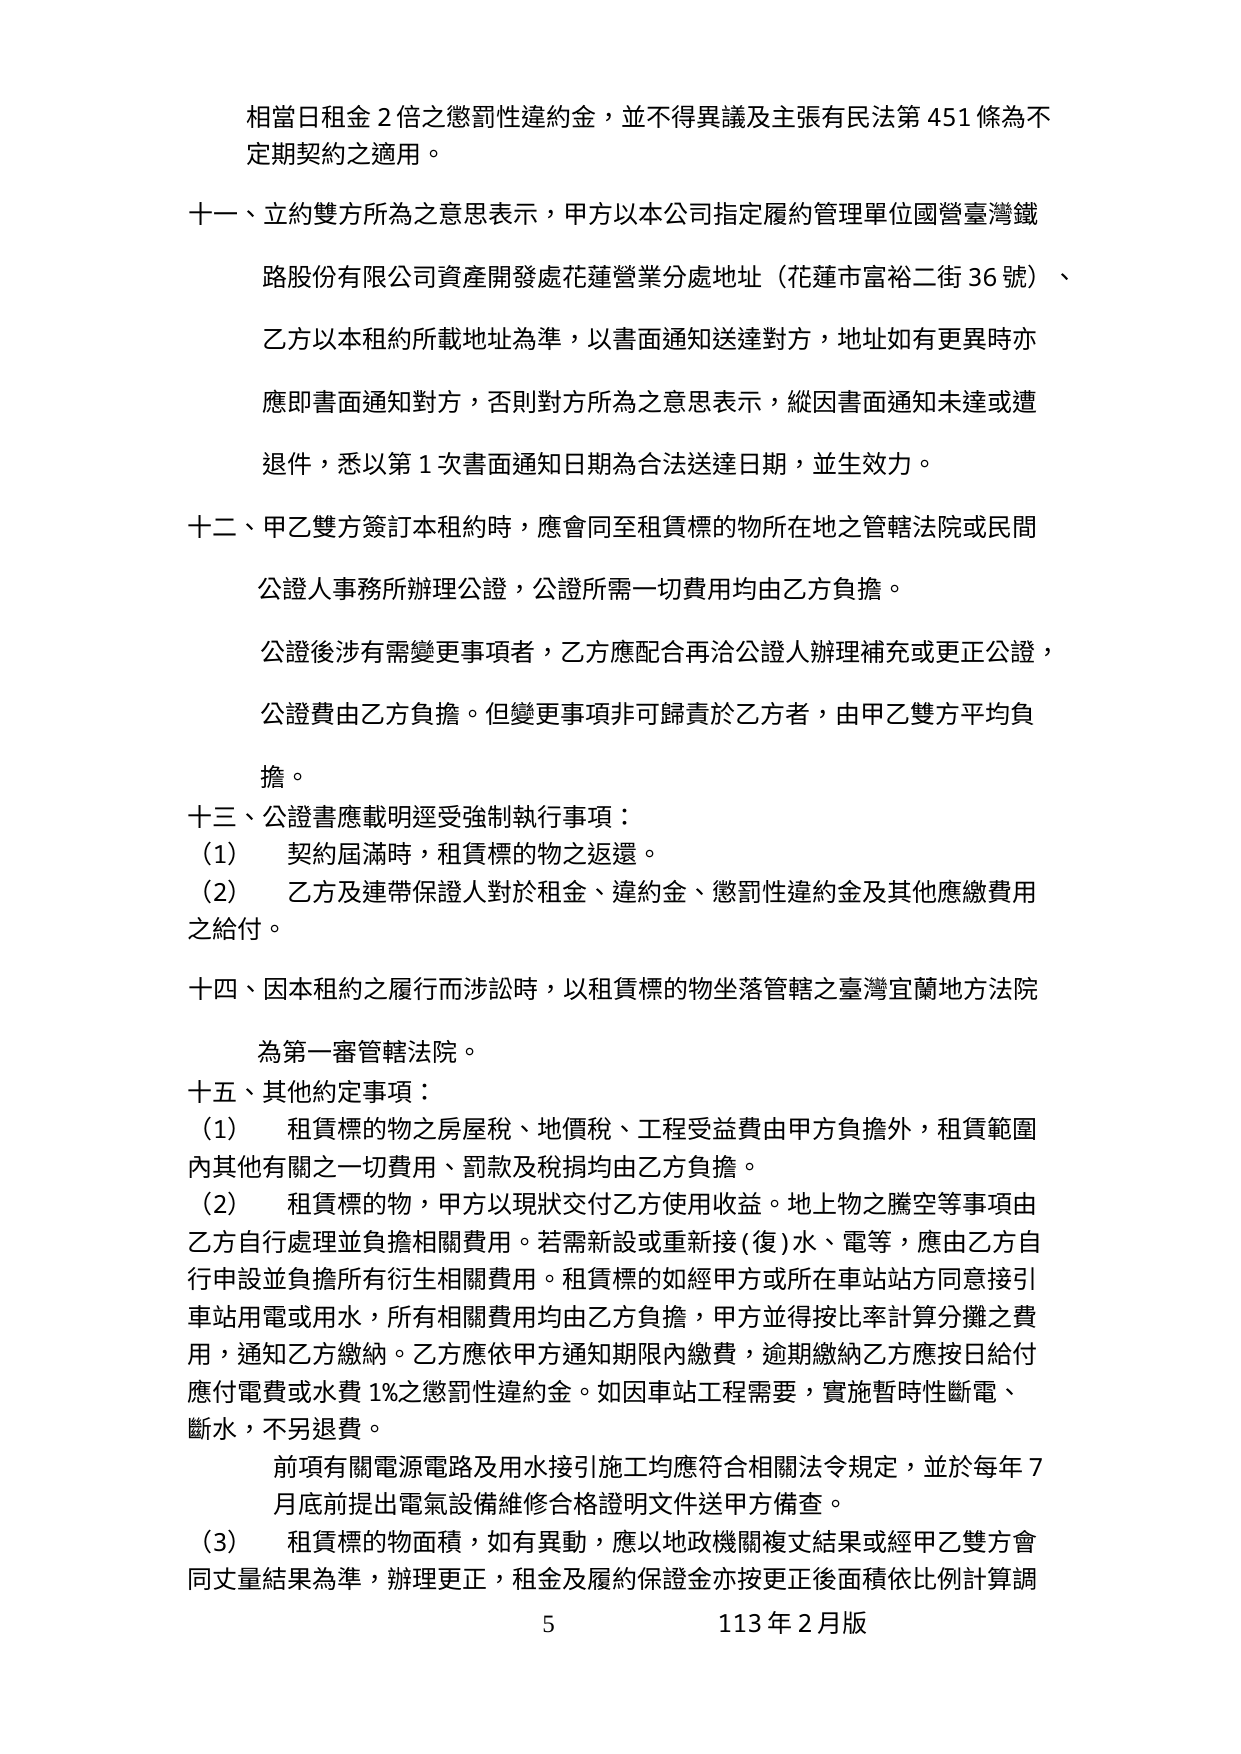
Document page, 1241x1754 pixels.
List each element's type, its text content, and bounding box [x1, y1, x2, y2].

text 十三、公證書應載明逕受強制執行事項： [187, 796, 1053, 834]
text 十五、其他約定事項： [187, 1071, 1053, 1109]
list 契約屆滿時，租賃標的物之返還。 [187, 834, 1047, 871]
text 十二、甲乙雙方簽訂本租約時，應會同至租賃標的物所在地之管轄法院或民間公證人事務所辦理公證，公證所需一切費用均由乙方負擔。 [187, 484, 1053, 609]
text 公證後涉有需變更事項者，乙方應配合再洽公證人辦理補充或更正公證，公證費由乙方負擔。但變更事項非可歸責於乙方者，由甲乙雙方平均負擔。 [260, 609, 1053, 796]
text 前項有關電源電路及用水接引施工均應符合相關法令規定，並於每年7月底前提出電氣設備維修合格證明文件送甲方備查。 [273, 1446, 1047, 1521]
text 相當日租金2倍之懲罰性違約金，並不得異議及主張有民法第451條為不定期契約之適用。 [187, 96, 1053, 171]
text 十四、因本租約之履行而涉訟時，以租賃標的物坐落管轄之臺灣宜蘭地方法院為第一審管轄法院。 [189, 946, 1053, 1071]
list 租賃標的物之房屋稅、地價稅、工程受益費由甲方負擔外，租賃範圍內其他有關之一切費用、罰款及稅捐均由乙方負擔。 [187, 1109, 1047, 1184]
list 租賃標的物，甲方以現狀交付乙方使用收益。地上物之騰空等事項由乙方自行處理並負擔相關費用。若需新設或重新接(復)水、電等，應由乙方自行申設並負擔所有衍生相關費用。租賃標的如經甲方或所在車站站方同意接引車站用電或用水，所有相關費用均由乙方負擔，甲方並得按比率計算分攤之費用，通知乙方繳納。乙方應依甲方通知期限內繳費，逾期繳納乙方應按日給付應付電費或水費1%之懲罰性違約金。如因車站工程需要，實施暫時性斷電、斷水，不另退費。 [187, 1184, 1047, 1446]
text 十一、立約雙方所為之意思表示，甲方以本公司指定履約管理單位國營臺灣鐵路股份有限公司資產開發處花蓮營業分處地址（花蓮市富裕二街36號）、乙方以本租約所載地址為準，以書面通知送達對方，地址如有更異時亦應即書面通知對方，否則對方所為之意思表示，縱因書面通知未達或遭退件，悉以第1次書面通知日期為合法送達日期，並生效力。 [189, 171, 1053, 484]
list 乙方及連帶保證人對於租金、違約金、懲罰性違約金及其他應繳費用之給付。 [187, 871, 1047, 946]
list 租賃標的物面積，如有異動，應以地政機關複丈結果或經甲乙雙方會同丈量結果為準，辦理更正，租金及履約保證金亦按更正後面積依比例計算調 [187, 1521, 1047, 1596]
